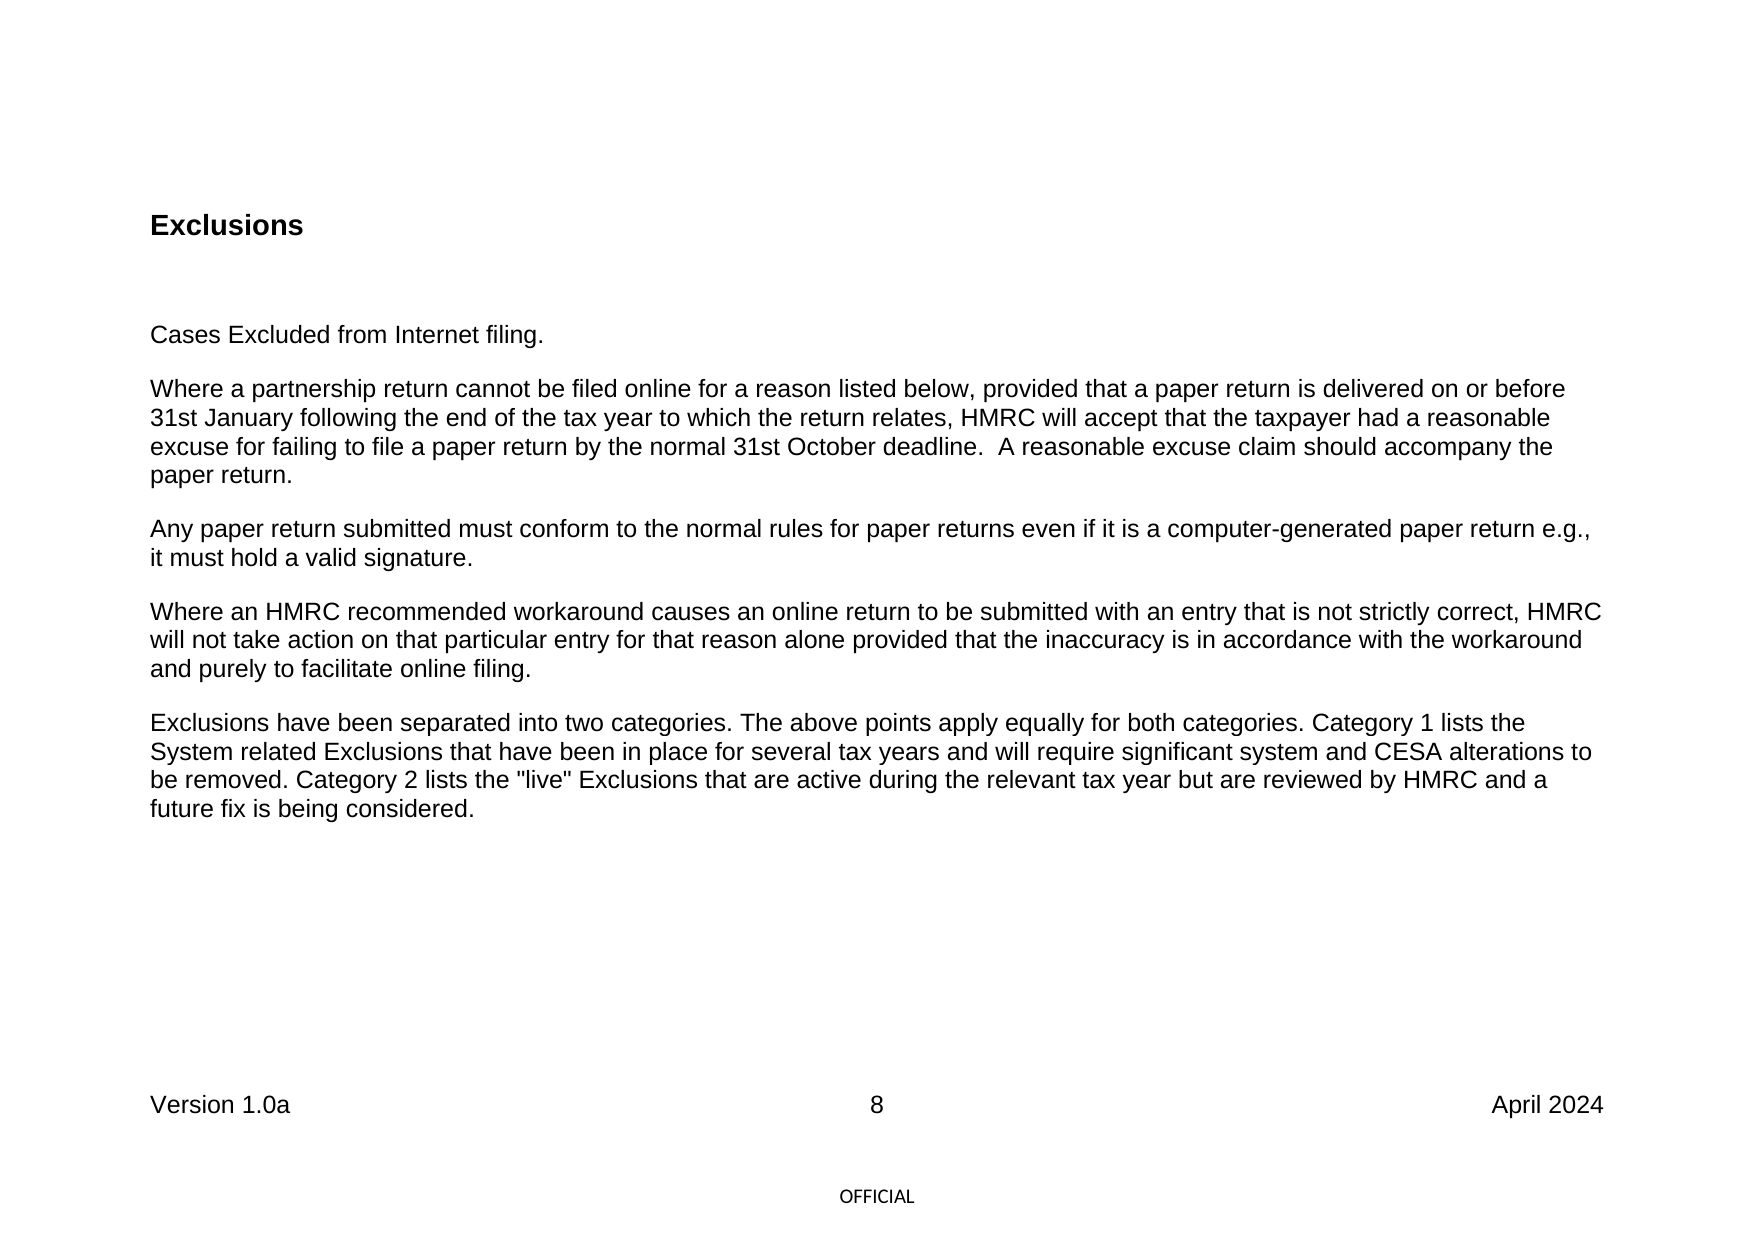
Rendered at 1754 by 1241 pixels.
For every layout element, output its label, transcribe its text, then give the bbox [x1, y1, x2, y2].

text Exclusions have been separated into two categories. The above points apply equally for both categories. Category 1 lists the System related Exclusions that have been in place for several tax years and will require significant system and CESA alterations to be removed. Category 2 lists the "live" Exclusions that are active during the relevant tax year but are reviewed by HMRC and a future fix is being considered. [150, 708, 1604, 823]
text Where a partnership return cannot be filed online for a reason listed below, provided that a paper return is delivered on or before 31st January following the end of the tax year to which the return relates, HMRC will accept that the taxpayer had a reasonable excuse for failing to file a paper return by the normal 31st October deadline. A reasonable excuse claim should accompany the paper return. [150, 374, 1604, 489]
subtitle Exclusions [150, 208, 1604, 241]
text Cases Excluded from Internet filing. [150, 320, 1604, 349]
text Where an HMRC recommended workaround causes an online return to be submitted with an entry that is not strictly correct, HMRC will not take action on that particular entry for that reason alone provided that the inaccuracy is in accordance with the workaround and purely to facilitate online filing. [150, 596, 1604, 683]
text Any paper return submitted must conform to the normal rules for paper returns even if it is a computer-generated paper return e.g., it must hold a valid signature. [150, 514, 1604, 571]
